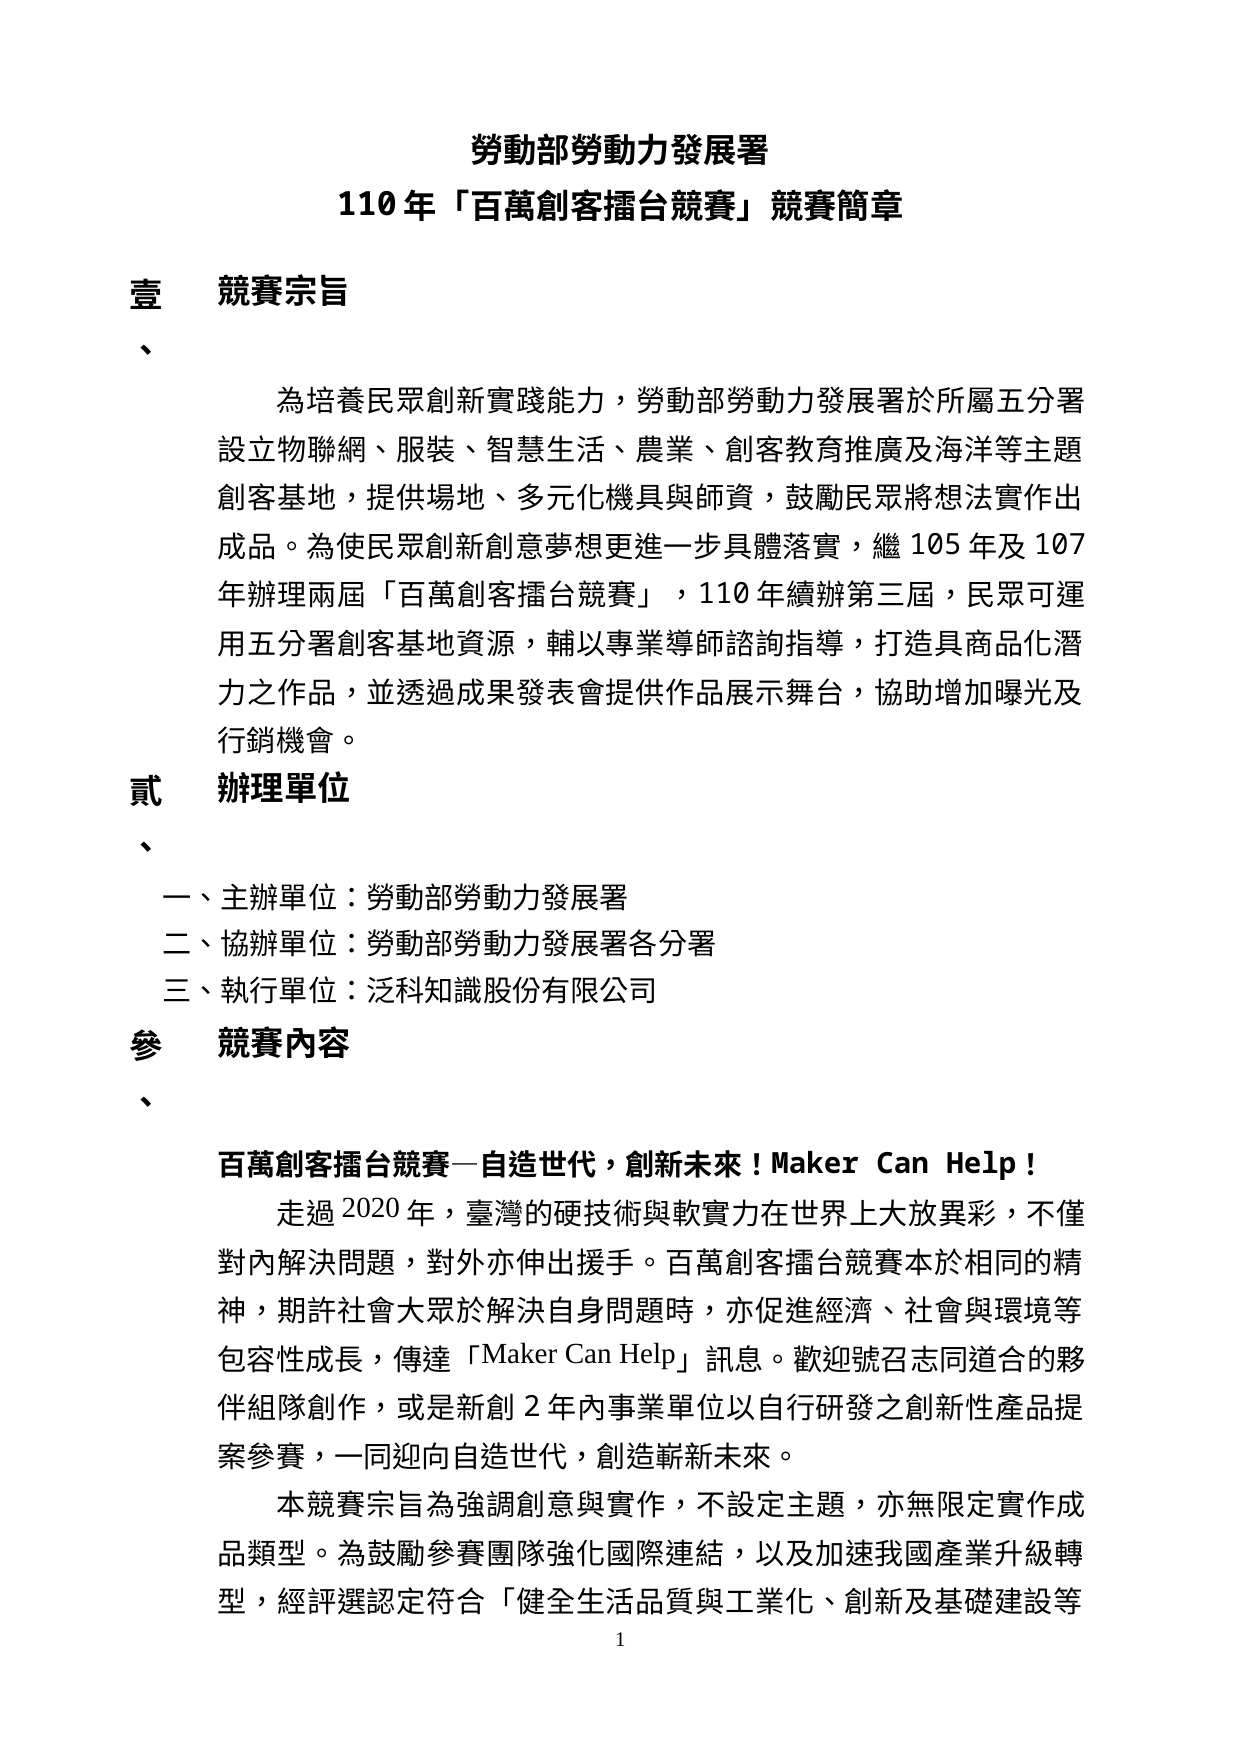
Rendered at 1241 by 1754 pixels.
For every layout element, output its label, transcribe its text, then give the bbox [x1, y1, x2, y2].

table_cell [1097, 765, 1122, 874]
text 勞動部勞動力發展署 [118, 123, 1122, 172]
table_cell [1097, 874, 1122, 921]
table_cell 競賽內容 [206, 1020, 1097, 1129]
table_cell 辦理單位 [206, 765, 1097, 874]
table_cell [1097, 378, 1122, 765]
table_cell [118, 1129, 206, 1627]
table_cell [1097, 1020, 1122, 1129]
table_cell [1097, 1129, 1122, 1627]
table_cell [1097, 968, 1122, 1020]
text 110年「百萬創客擂台競賽」競賽簡章 [118, 180, 1122, 228]
table_cell 二、協辦單位：勞動部勞動力發展署各分署 [118, 921, 1097, 967]
table_cell 百萬創客擂台競賽—自造世代，創新未來！Maker Can Help！ 走過2020年，臺灣的硬技術與軟實力在世界上大放異彩，不僅對內解決問題，對外亦伸出援手。百萬創客擂台競賽本於相同的精神，期許社會大眾於解決自身問題時，亦促進經濟、社會與環境等包容性成長，傳達「Maker Can Help」訊息。歡迎號召志同道合的夥伴組隊創作，或是新創2年內事業單位以自行研發之創新性產品提案參賽，一同迎向自造世代，創造嶄新未來。 本競賽宗旨為強調創意與實作，不設定主題，亦無限定實作成品類型。為鼓勵參賽團隊強化國際連結，以及加速我國產業升級轉型，經評選認定符合「健全生活品質與工業化、創新及基礎建設等 [206, 1129, 1097, 1627]
table_cell 貳、 [118, 765, 206, 874]
table_cell [118, 378, 206, 765]
table_cell 參、 [118, 1020, 206, 1129]
table_header [1097, 268, 1122, 378]
table_cell [1097, 921, 1122, 967]
table_cell 一、主辦單位：勞動部勞動力發展署 [118, 874, 1097, 921]
table_cell 為培養民眾創新實踐能力，勞動部勞動力發展署於所屬五分署設立物聯網、服裝、智慧生活、農業、創客教育推廣及海洋等主題創客基地，提供場地、多元化機具與師資，鼓勵民眾將想法實作出成品。為使民眾創新創意夢想更進一步具體落實，繼105年及107年辦理兩屆「百萬創客擂台競賽」，110年續辦第三屆，民眾可運用五分署創客基地資源，輔以專業導師諮詢指導，打造具商品化潛力之作品，並透過成果發表會提供作品展示舞台，協助增加曝光及行銷機會。 [206, 378, 1097, 765]
table_header 壹、 [118, 268, 206, 378]
table_cell 三、執行單位：泛科知識股份有限公司 [118, 968, 1097, 1020]
table_header 競賽宗旨 [206, 268, 1097, 378]
